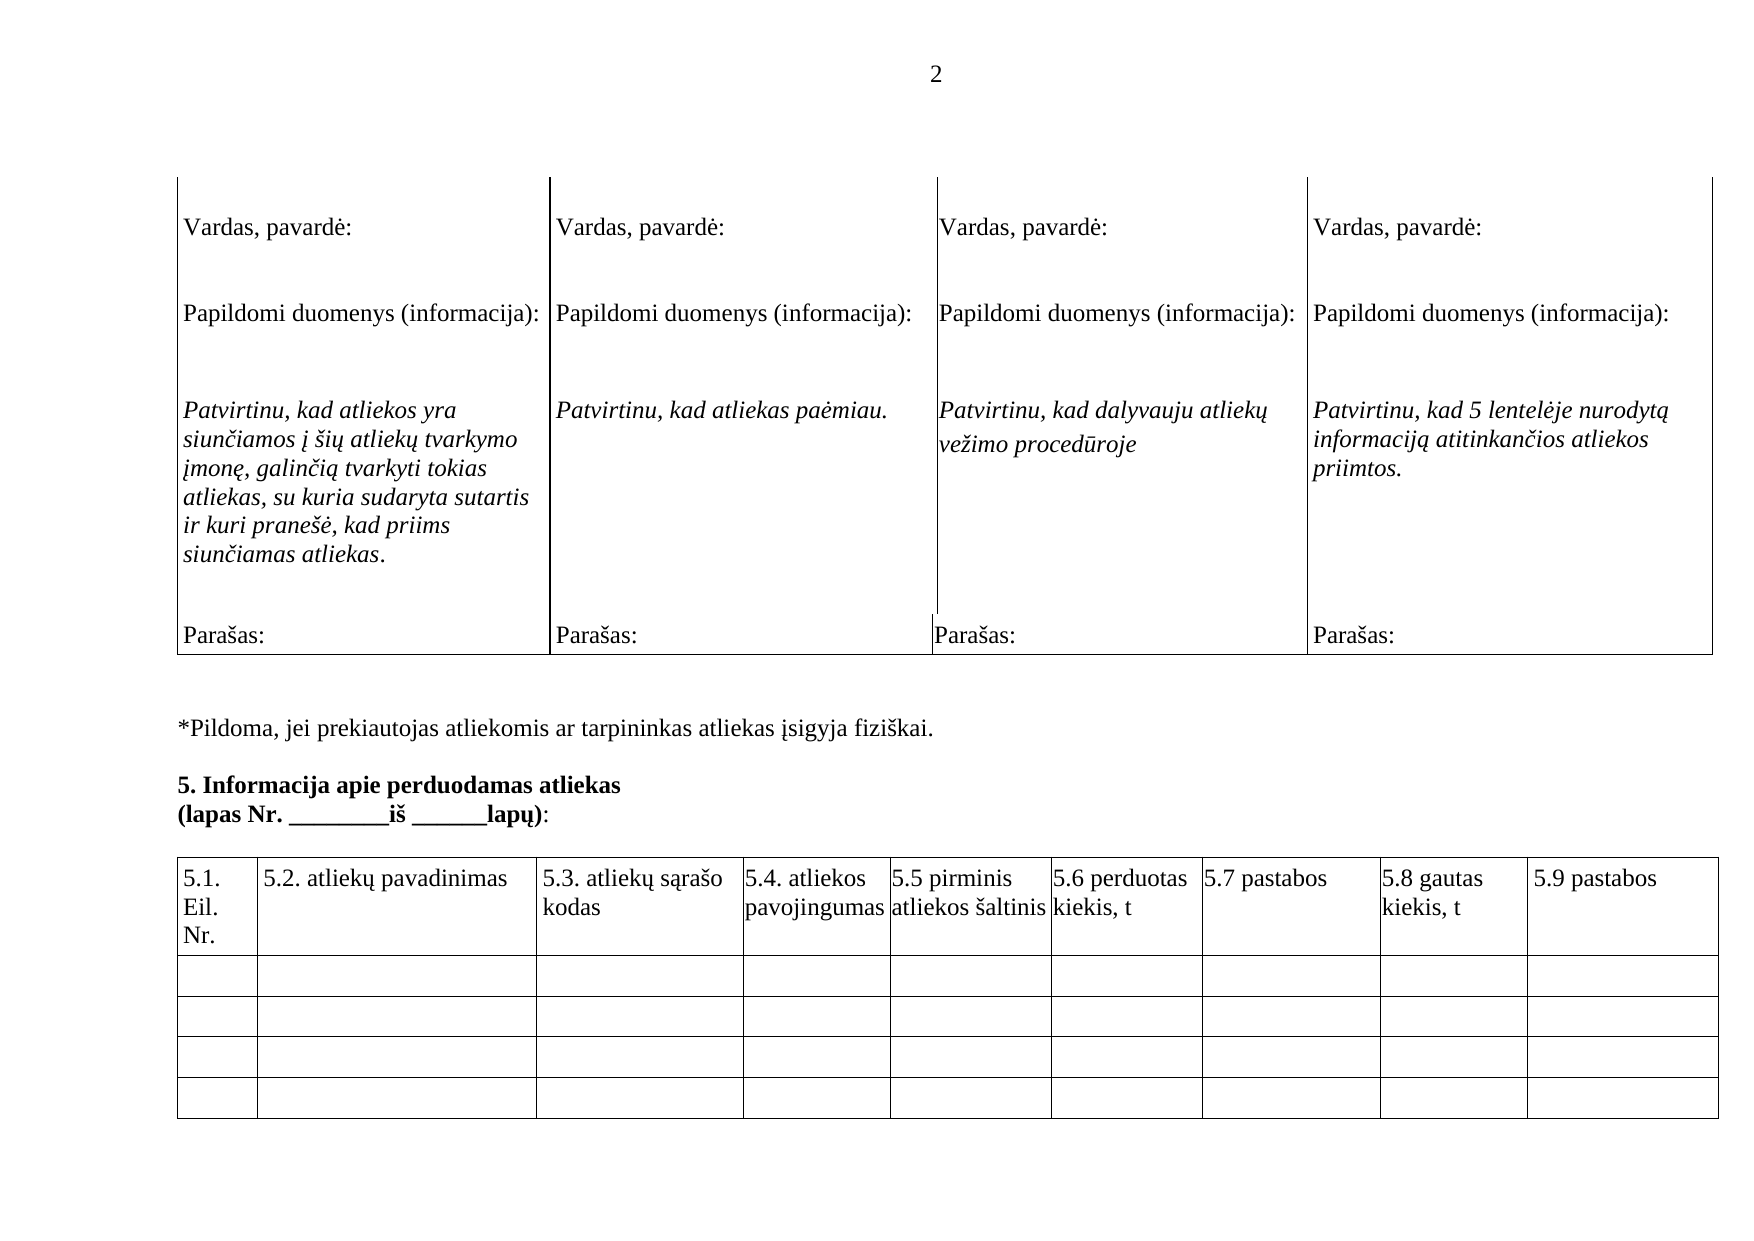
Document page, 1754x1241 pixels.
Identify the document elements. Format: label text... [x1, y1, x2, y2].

table_cell [1528, 956, 1718, 996]
table_cell [537, 997, 743, 1036]
table_cell [537, 1037, 743, 1077]
table_cell [551, 574, 937, 614]
table_cell [1381, 997, 1527, 1036]
table_cell [1203, 997, 1380, 1036]
table_header 5.2. atliekų pavadinimas [258, 858, 536, 955]
table_cell [537, 956, 743, 996]
table_cell Parašas: [178, 614, 549, 654]
table_cell [891, 1078, 1051, 1118]
table_cell [258, 956, 536, 996]
table_cell [1203, 956, 1380, 996]
table_cell [744, 997, 890, 1036]
table_header 5.7 pastabos [1203, 858, 1380, 955]
table_cell [258, 1037, 536, 1077]
table_cell Patvirtinu, kad atliekos yra siunčiamos į šių atliekų tvarkymo įmonę, galinčią tvarkyti tokias atliekas, su kuria sudaryta sutartis ir kuri pranešė, kad priims siunčiamas atliekas. [178, 390, 549, 574]
table_cell [178, 956, 257, 996]
text (lapas Nr. ________iš ______lapų): [177, 799, 1695, 828]
table_cell [550, 655, 793, 713]
table_cell [938, 574, 1307, 614]
table_cell Parašas: [933, 614, 1307, 654]
table_cell Patvirtinu, kad 5 lentelėje nurodytą informaciją atitinkančios atliekos priimtos. [1308, 390, 1712, 574]
table_header 5.6 perduotas kiekis, t [1052, 858, 1202, 955]
table_header 5.5 pirminis atliekos šaltinis [891, 858, 1051, 955]
text 5. Informacija apie perduodamas atliekas [177, 770, 1695, 799]
table_cell [1052, 997, 1202, 1036]
table_cell [891, 1037, 1051, 1077]
table_cell [178, 1037, 257, 1077]
table_cell [258, 997, 536, 1036]
table_cell Parašas: [551, 614, 932, 654]
table_cell [1052, 1078, 1202, 1118]
table_header 5.9 pastabos [1528, 858, 1718, 955]
table_cell [1203, 1078, 1380, 1118]
table_cell [1528, 997, 1718, 1036]
table_header 5.1. Eil. Nr. [178, 858, 257, 955]
table_cell [744, 956, 890, 996]
table_cell [1381, 1078, 1527, 1118]
table_cell [178, 997, 257, 1036]
table_cell [1308, 574, 1712, 614]
table_cell [744, 1037, 890, 1077]
table_cell Vardas, pavardė: Papildomi duomenys (informacija): [551, 177, 937, 390]
text *Pildoma, jei prekiautojas atliekomis ar tarpininkas atliekas įsigyja fiziškai. [177, 713, 1695, 742]
table_cell Patvirtinu, kad atliekas paėmiau. [551, 390, 937, 574]
table_cell [744, 1078, 890, 1118]
table_cell Vardas, pavardė: Papildomi duomenys (informacija): [1308, 177, 1712, 390]
table_cell [178, 1078, 257, 1118]
table_cell [1203, 1037, 1380, 1077]
table_cell Parašas: [1308, 614, 1712, 654]
table_cell [177, 655, 550, 713]
table_cell [793, 655, 961, 713]
table_header 5.8 gautas kiekis, t [1381, 858, 1527, 955]
table_cell [258, 1078, 536, 1118]
table_cell Vardas, pavardė: Papildomi duomenys (informacija): [938, 177, 1307, 390]
table_cell [1528, 1037, 1718, 1077]
table_cell [1052, 956, 1202, 996]
table_cell [961, 655, 1307, 713]
table_cell [1052, 1037, 1202, 1077]
table_cell [891, 997, 1051, 1036]
table_cell [1381, 956, 1527, 996]
table_cell [1381, 1037, 1527, 1077]
table_cell [1528, 1078, 1718, 1118]
table_cell [537, 1078, 743, 1118]
table_header 5.4. atliekos pavojingumas [744, 858, 890, 955]
table_header 5.3. atliekų sąrašo kodas [537, 858, 743, 955]
table_cell [1307, 655, 1713, 713]
table_cell Vardas, pavardė: Papildomi duomenys (informacija): [178, 177, 549, 390]
table_cell [891, 956, 1051, 996]
table_cell [178, 574, 549, 614]
table_cell Patvirtinu, kad dalyvauju atliekų vežimo procedūroje [938, 390, 1307, 574]
